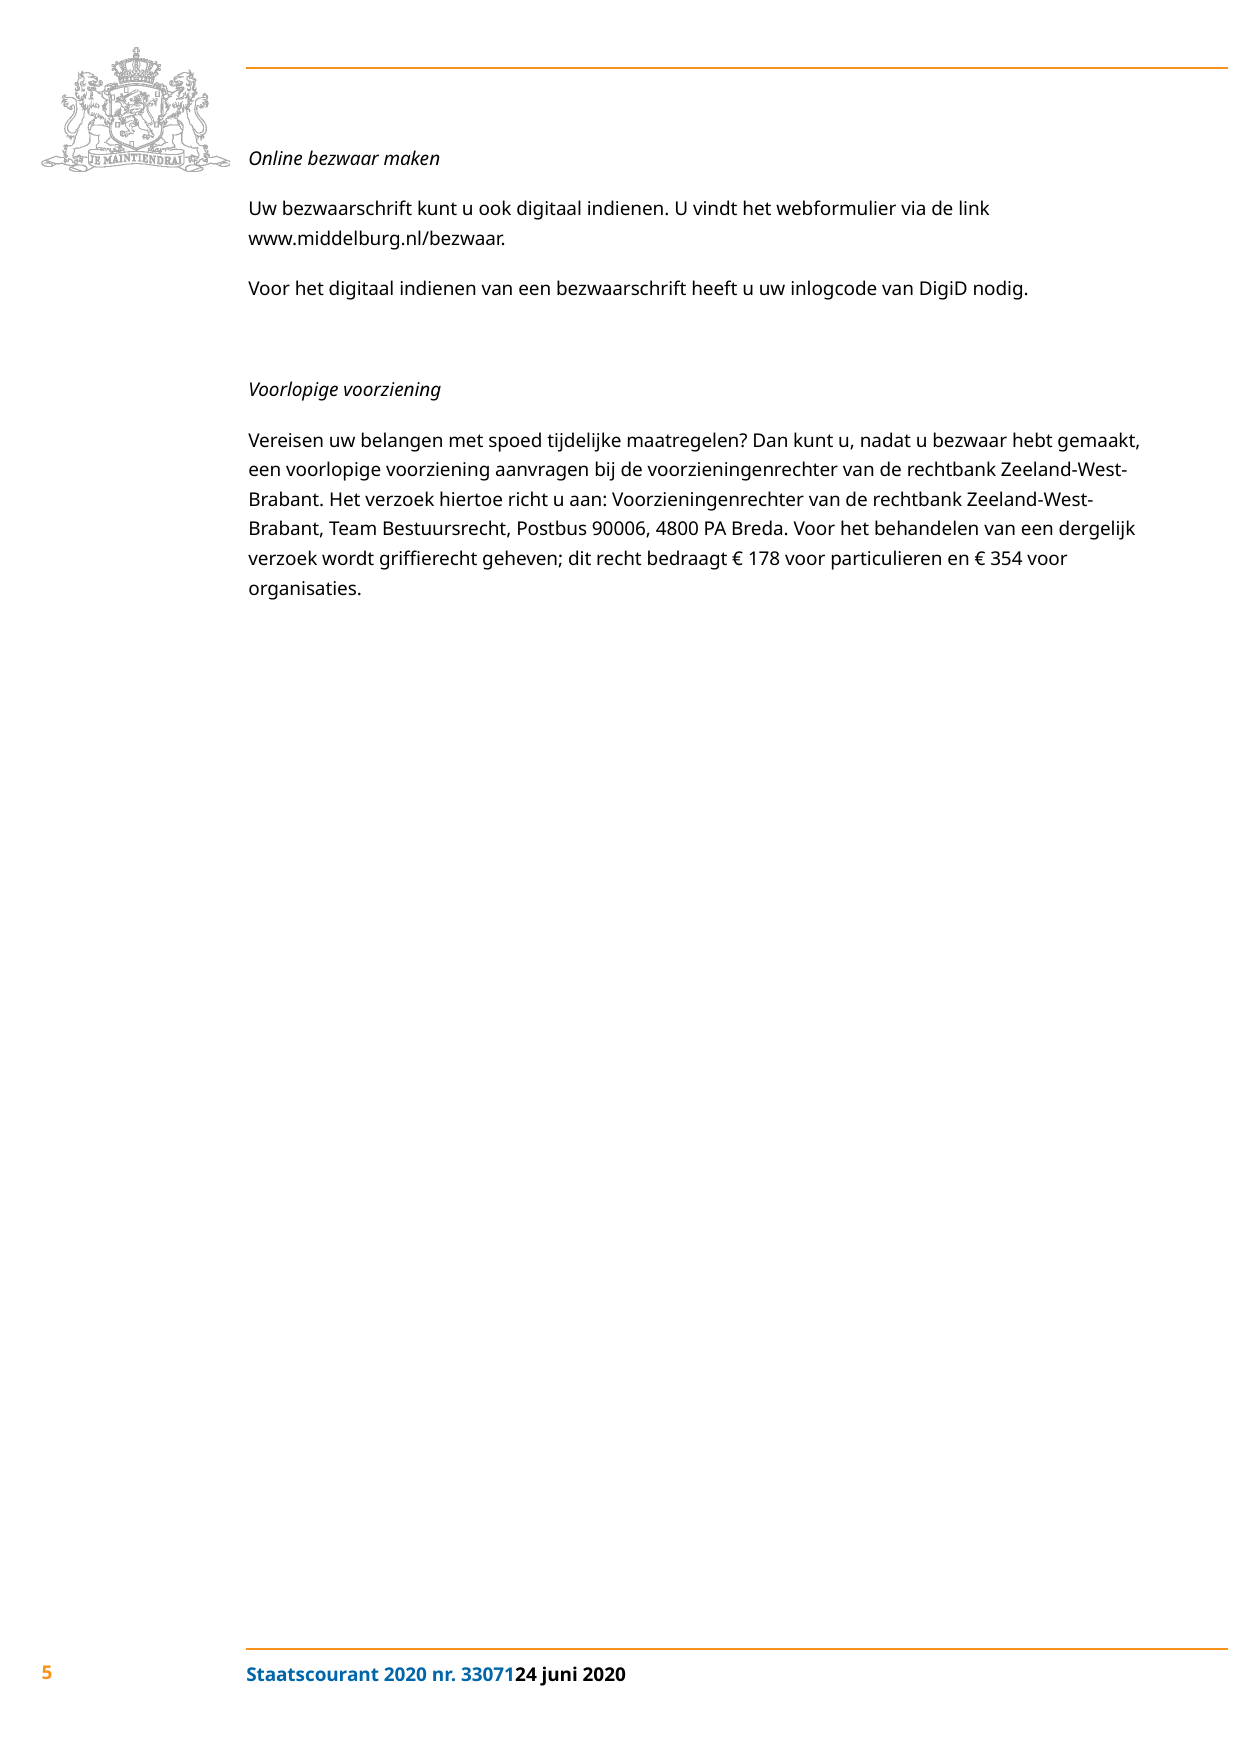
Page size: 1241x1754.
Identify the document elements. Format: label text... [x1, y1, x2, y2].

text Uw bezwaarschrift kunt u ook digitaal indienen. U vindt het webformulier via de link www.middelburg.nl/bezwaar. [248, 196, 1152, 251]
text Voorlopige voorziening [248, 376, 1152, 402]
text Vereisen uw belangen met spoed tijdelijke maatregelen? Dan kunt u, nadat u bezwaar hebt gemaakt, een voorlopige voorziening aanvragen bij de voorzieningenrechter van de rechtbank Zeeland-West-Brabant. Het verzoek hiertoe richt u aan: Voorzieningenrechter van de rechtbank Zeeland-West-Brabant, Team Bestuursrecht, Postbus 90006, 4800 PA Breda. Voor het behandelen van een dergelijk verzoek wordt griffierecht geheven; dit recht bedraagt € 178 voor particulieren en € 354 voor organisaties. [248, 427, 1152, 601]
picture [41, 47, 231, 172]
text Voor het digitaal indienen van een bezwaarschrift heeft u uw inlogcode van DigiD nodig. [248, 276, 1152, 301]
text Online bezwaar maken [248, 145, 1152, 171]
